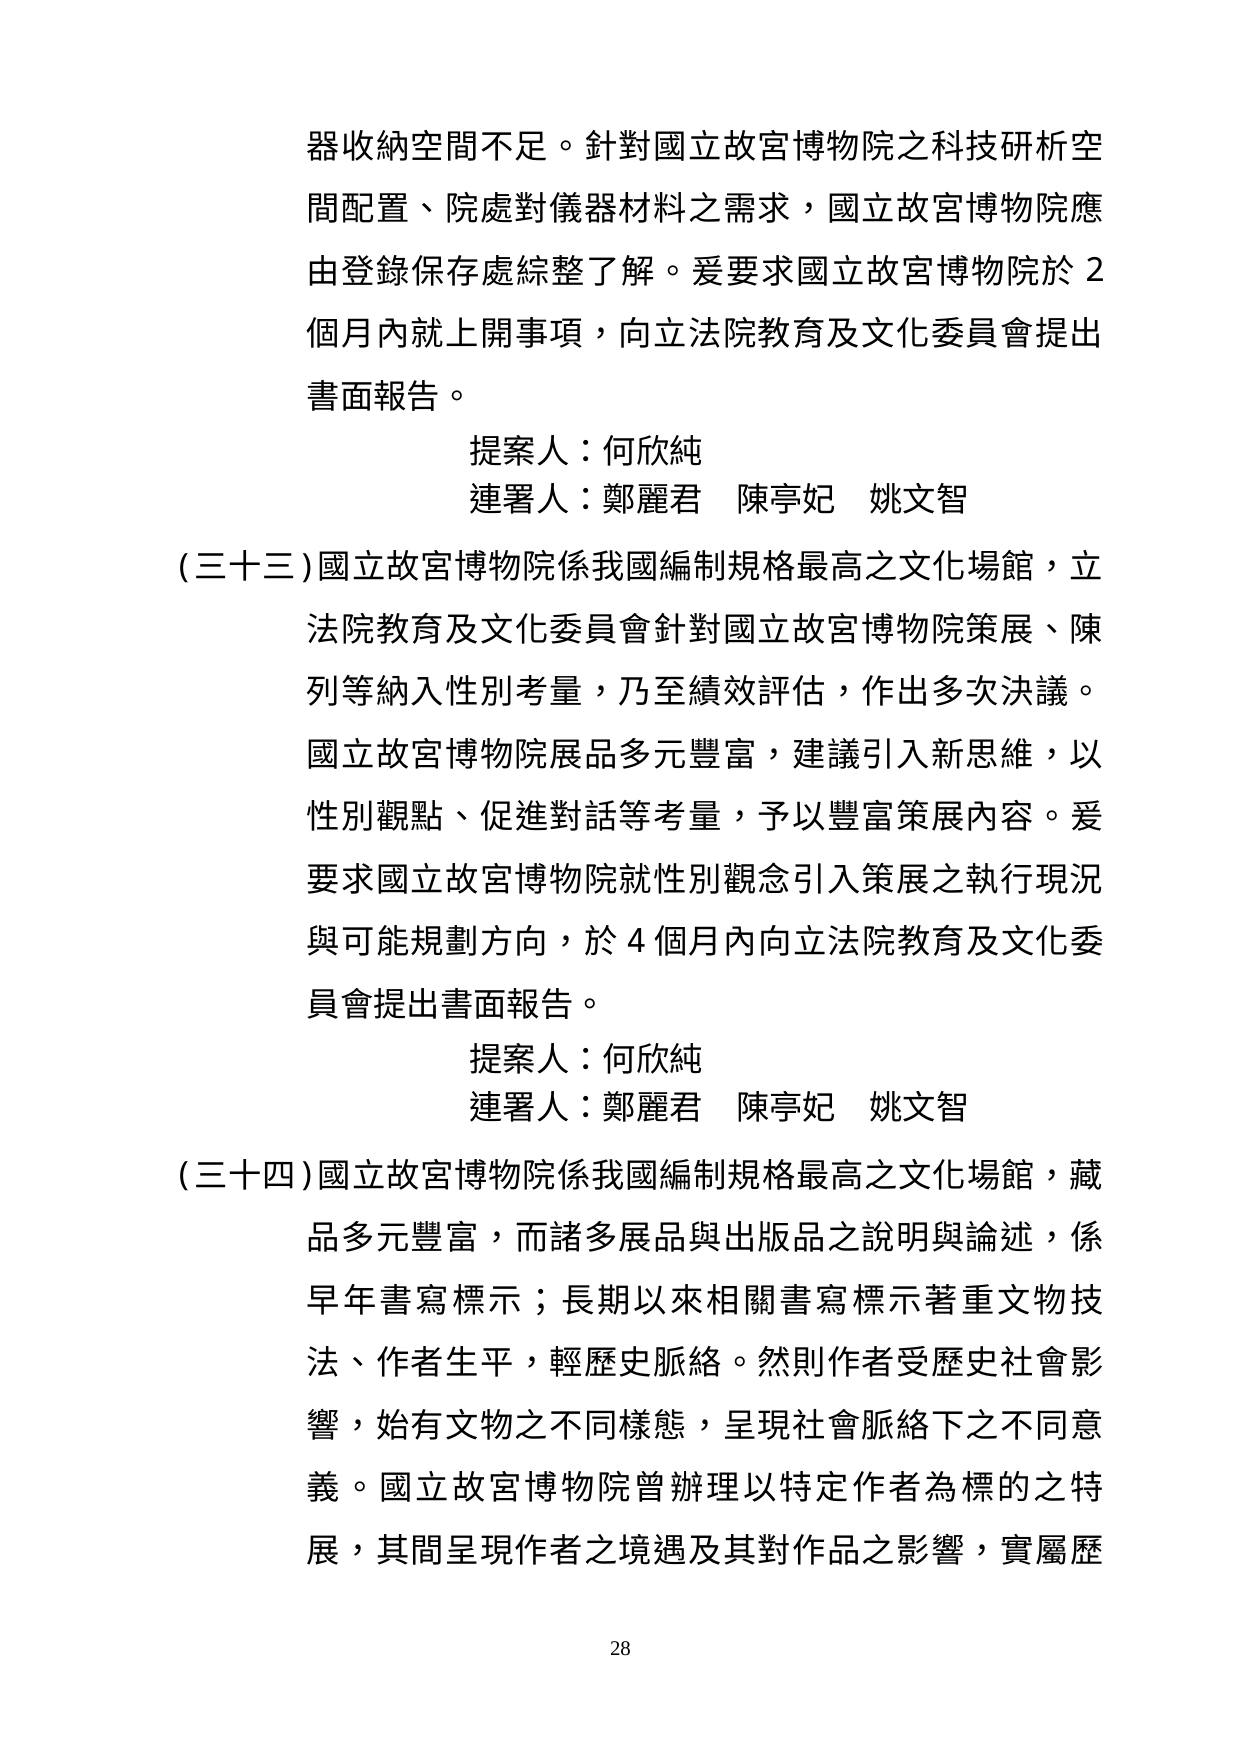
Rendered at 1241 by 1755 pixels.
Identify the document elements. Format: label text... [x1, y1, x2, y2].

text 器收納空間不足。針對國立故宮博物院之科技研析空間配置、院處對儀器材料之需求，國立故宮博物院應由登錄保存處綜整了解。爰要求國立故宮博物院於2個月內就上開事項，向立法院教育及文化委員會提出書面報告。 [173, 112, 1104, 425]
text 連署人：鄭麗君 陳亭妃 姚文智 [136, 473, 1104, 521]
text 提案人：何欣純 [136, 1033, 1104, 1081]
text (三十四)國立故宮博物院係我國編制規格最高之文化場館，藏品多元豐富，而諸多展品與出版品之說明與論述，係早年書寫標示；長期以來相關書寫標示著重文物技法、作者生平，輕歷史脈絡。然則作者受歷史社會影響，始有文物之不同樣態，呈現社會脈絡下之不同意義。國立故宮博物院曾辦理以特定作者為標的之特展，其間呈現作者之境遇及其對作品之影響，實屬歷 [173, 1141, 1104, 1579]
text (三十三)國立故宮博物院係我國編制規格最高之文化場館，立法院教育及文化委員會針對國立故宮博物院策展、陳列等納入性別考量，乃至績效評估，作出多次決議。國立故宮博物院展品多元豐富，建議引入新思維，以性別觀點、促進對話等考量，予以豐富策展內容。爰要求國立故宮博物院就性別觀念引入策展之執行現況與可能規劃方向，於4個月內向立法院教育及文化委員會提出書面報告。 [173, 533, 1104, 1033]
text 連署人：鄭麗君 陳亭妃 姚文智 [136, 1081, 1104, 1129]
text 提案人：何欣純 [136, 425, 1104, 473]
